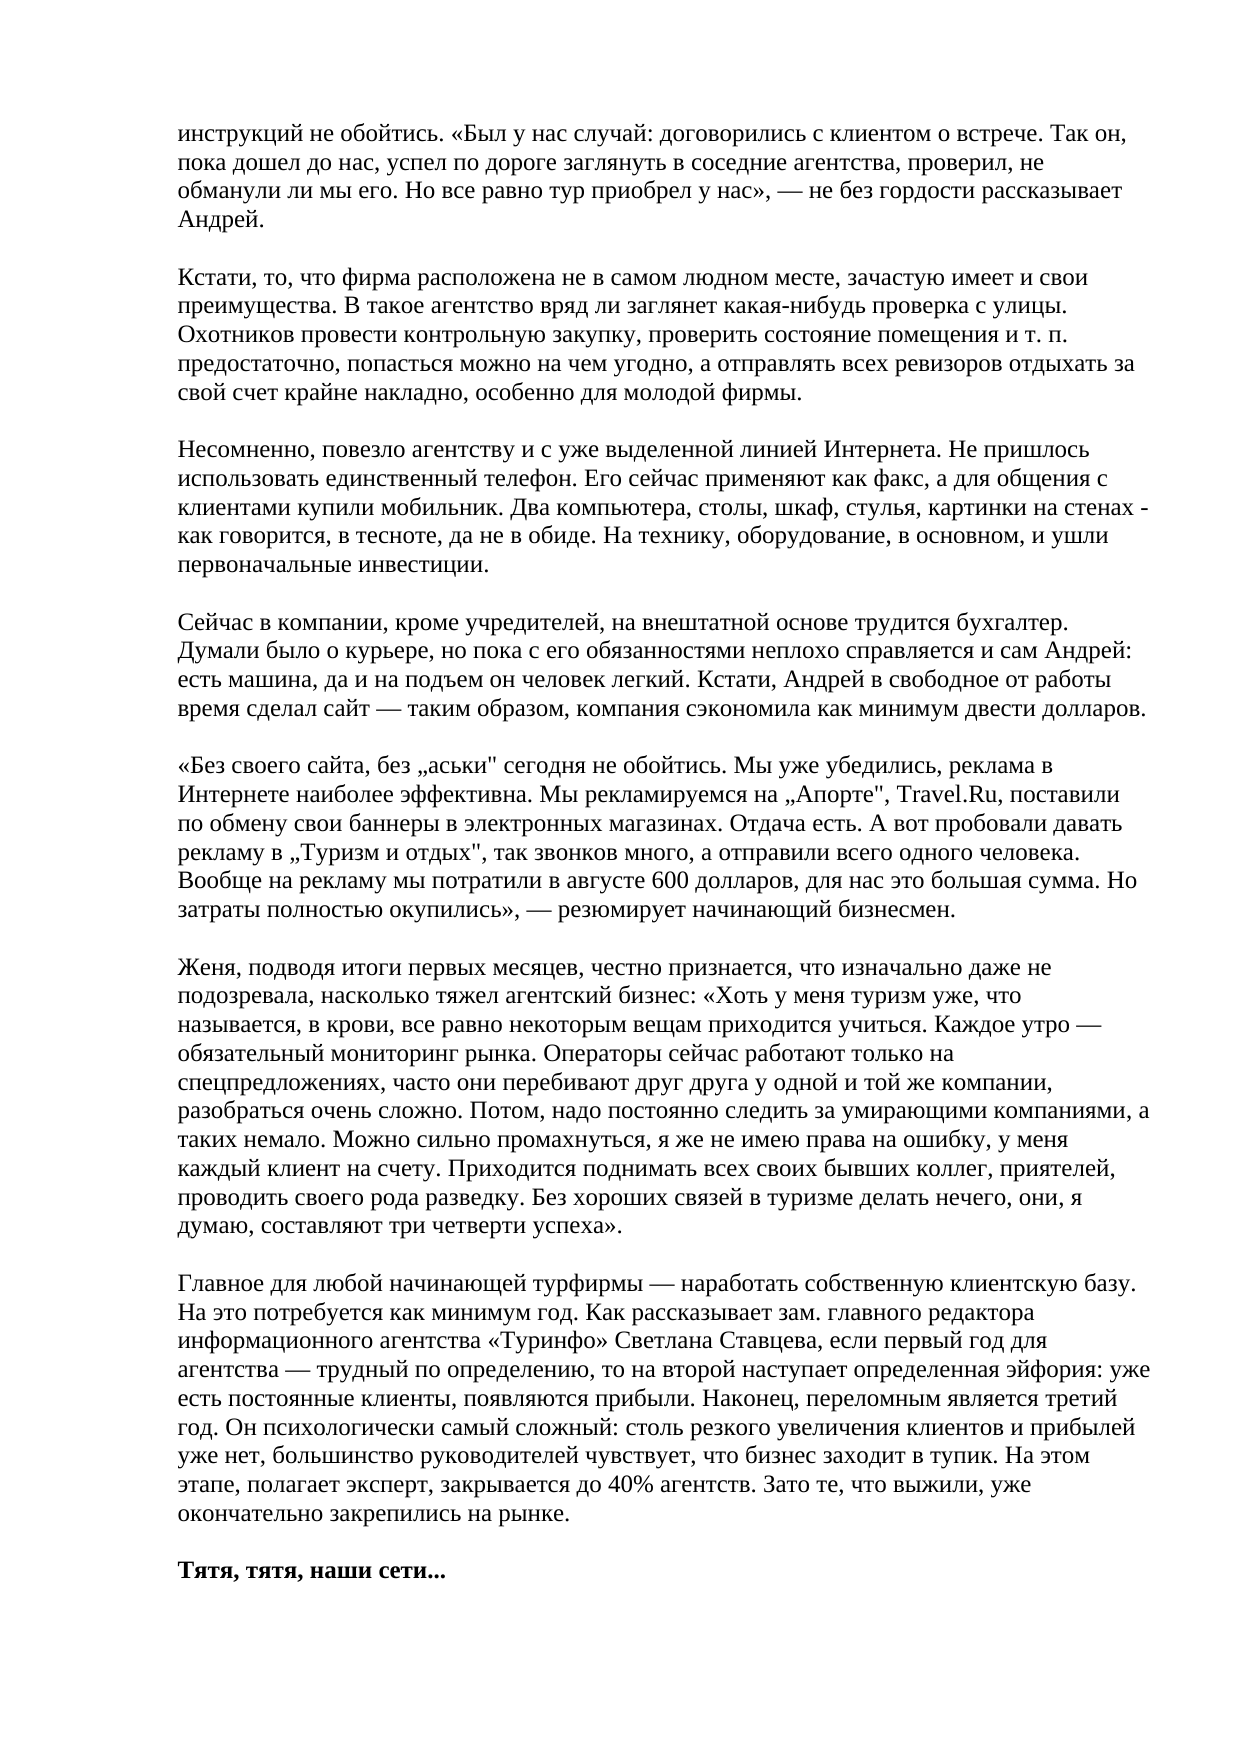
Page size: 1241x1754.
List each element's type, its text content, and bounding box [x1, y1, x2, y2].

text Женя, подводя итоги первых месяцев, честно признается, что изначально даже не подозревала, насколько тяжел агентский бизнес: «Хоть у меня туризм уже, что называется, в крови, все равно некоторым вещам приходится учиться. Каждое утро — обязательный мониторинг рынка. Операторы сейчас работают только на спецпредложениях, часто они перебивают друг друга у одной и той же компании, разобраться очень сложно. Потом, надо постоянно следить за умирающими компаниями, а таких немало. Можно сильно промахнуться, я же не имею права на ошибку, у меня каждый клиент на счету. Приходится поднимать всех своих бывших коллег, приятелей, проводить своего рода разведку. Без хороших связей в туризме делать нечего, они, я думаю, составляют три четверти успеха». [177, 952, 1152, 1239]
text Несомненно, повезло агентству и с уже выделенной линией Интернета. Не пришлось использовать единственный телефон. Его сейчас применяют как факс, а для общения с клиентами купили мобильник. Два компьютера, столы, шкаф, стулья, картинки на стенах -как говорится, в тесноте, да не в обиде. На технику, оборудование, в основном, и ушли первоначальные инвестиции. [177, 434, 1152, 578]
text инструкций не обойтись. «Был у нас случай: договорились с клиентом о встрече. Так он, пока дошел до нас, успел по дороге заглянуть в соседние агентства, проверил, не обманули ли мы его. Но все равно тур приобрел у нас», — не без гордости рассказывает Андрей. [177, 118, 1152, 233]
text Главное для любой начинающей турфирмы — наработать собственную клиентскую базу. На это потребуется как минимум год. Как рассказывает зам. главного редактора информационного агентства «Туринфо» Светлана Ставцева, если первый год для агентства — трудный по определению, то на второй наступает определенная эйфория: уже есть постоянные клиенты, появляются прибыли. Наконец, переломным является третий год. Он психологически самый сложный: столь резкого увеличения клиентов и прибылей уже нет, большинство руководителей чувствует, что бизнес заходит в тупик. На этом этапе, полагает эксперт, закрывается до 40% агентств. Зато те, что выжили, уже окончательно закрепились на рынке. [177, 1268, 1152, 1527]
text «Без своего сайта, без „аськи" сегодня не обойтись. Мы уже убедились, реклама в Интернете наиболее эффективна. Мы рекламируемся на „Апорте", Travel.Ru, поставили по обмену свои баннеры в электронных магазинах. Отдача есть. А вот пробовали давать рекламу в „Туризм и отдых", так звонков много, а отправили всего одного человека. Вообще на рекламу мы потратили в августе 600 долларов, для нас это большая сумма. Но затраты полностью окупились», — резюмирует начинающий бизнесмен. [177, 751, 1152, 923]
text Тятя, тятя, наши сети... [177, 1556, 1152, 1584]
text Кстати, то, что фирма расположена не в самом людном месте, зачастую имеет и свои преимущества. В такое агентство вряд ли заглянет какая-нибудь проверка с улицы. Охотников провести контрольную закупку, проверить состояние помещения и т. п. предостаточно, попасться можно на чем угодно, а отправлять всех ревизоров отдыхать за свой счет крайне накладно, особенно для молодой фирмы. [177, 262, 1152, 406]
text Сейчас в компании, кроме учредителей, на внештатной основе трудится бухгалтер. Думали было о курьере, но пока с его обязанностями неплохо справляется и сам Андрей: есть машина, да и на подъем он человек легкий. Кстати, Андрей в свободное от работы время сделал сайт — таким образом, компания сэкономила как минимум двести долларов. [177, 607, 1152, 722]
